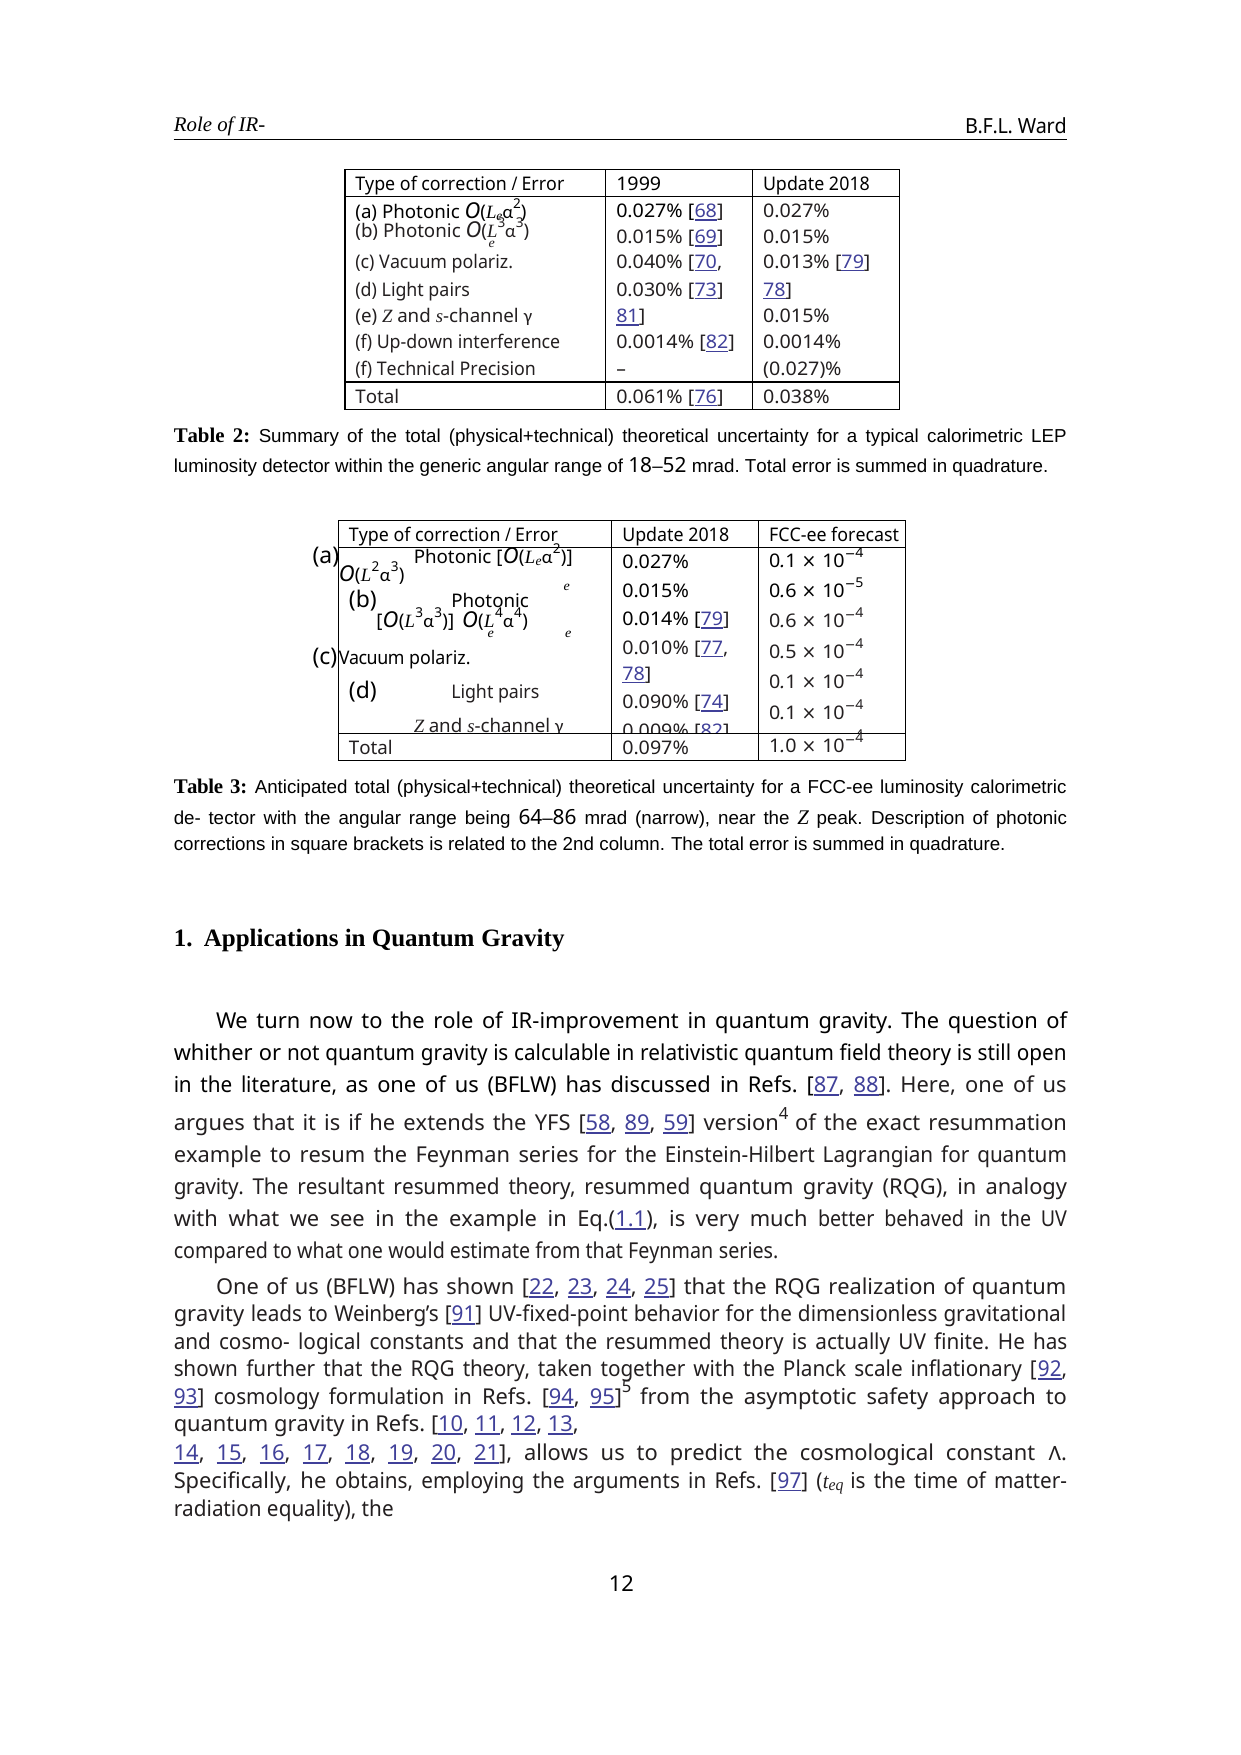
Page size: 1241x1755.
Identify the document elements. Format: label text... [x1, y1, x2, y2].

subtitle Applications in Quantum Gravity [173, 923, 1151, 951]
text One of us (BFLW) has shown [22, 23, 24, 25] that the RQG realization of quantum gravity leads to Weinberg’s [91] UV-fixed-point behavior for the dimensionless gravitational and cosmo- logical constants and that the resummed theory is actually UV finite. He has shown further that the RQG theory, taken together with the Planck scale inflationary [92, 93] cosmology formulation in Refs. [94, 95]5 from the asymptotic safety approach to quantum gravity in Refs. [10, 11, 12, 13, [173, 1272, 1067, 1437]
table_cell (e) Z and s-channel γ exchange [346, 300, 605, 327]
table_header 1999 [606, 170, 752, 196]
table_cell 0.027% 0.015% 0.014% [79] 0.010% [77, 78] 0.090% [74] 0.009% [82] (0.027)% [612, 548, 758, 733]
text 14, 15, 16, 17, 18, 19, 20, 21], allows us to predict the cosmological constant Λ. Specifically, he obtains, employing the arguments in Refs. [97] (teq is the time of matter-radiation equality), the [173, 1438, 1067, 1523]
text Table 3: Anticipated total (physical+technical) theoretical uncertainty for a FCC-ee luminosity calorimetric de- tector with the angular range being 64–86 mrad (narrow), near the Z peak. Description of photonic corrections in square brackets is related to the 2nd column. The total error is summed in quadrature. [173, 774, 1067, 855]
table_cell Photonic [O(Leα2)] O(L2α3) e Photonic [O(L3α3)] O(L4α4) e e Vacuum polariz. Light pairs Z and s-channel γ exchange Up-down interference (f) Technical Precision [339, 548, 611, 733]
text Table 2: Summary of the total (physical+technical) theoretical uncertainty for a typical calorimetric LEP luminosity detector within the generic angular range of 18–52 mrad. Total error is summed in quadrature. [173, 423, 1067, 479]
table_cell 0.0014% [753, 328, 899, 354]
table_cell 0.015% [80, 81] [606, 300, 752, 327]
table_cell – [606, 354, 752, 381]
table_cell 0.030% [73] [606, 275, 752, 300]
table_cell Total [339, 734, 611, 760]
table_cell 0.0014% [82] [606, 328, 752, 354]
table_header Update 2018 [753, 170, 899, 196]
table_header Type of correction / Error [339, 521, 611, 547]
table_header Type of correction / Error [346, 170, 605, 196]
table_cell 0.1 × 10−4 0.6 × 10−5 0.6 × 10−4 0.5 × 10−4 0.1 × 10−4 0.1 × 10−4 0.1 × 10−4 [759, 548, 905, 733]
table_cell (f) Technical Precision [346, 354, 605, 381]
text We turn now to the role of IR-improvement in quantum gravity. The question of whither or not quantum gravity is calculable in relativistic quantum field theory is still open in the literature, as one of us (BFLW) has discussed in Refs. [87, 88]. Here, one of us argues that it is if he extends the YFS [58, 89, 59] version4 of the exact resummation example to resum the Feynman series for the Einstein-Hilbert Lagrangian for quantum gravity. The resultant resummed theory, resummed quantum gravity (RQG), in analogy with what we see in the example in Eq.(1.1), is very much better behaved in the UV compared to what one would estimate from that Feynman series. [173, 1006, 1067, 1264]
table_cell 0.027% [753, 197, 899, 221]
table_cell 0.010% [77, 78] [753, 275, 899, 300]
table_cell 0.015% [69] [606, 221, 752, 250]
table_cell Total [346, 383, 605, 408]
table_cell (f) Up-down interference [346, 328, 605, 354]
table_cell 0.013% [79] [753, 250, 899, 275]
table_cell (0.027)% [753, 354, 899, 381]
table_cell 0.027% [68] [606, 197, 752, 221]
table_cell 0.015% [753, 300, 899, 327]
table_cell 0.038% [753, 383, 899, 408]
table_cell (d) Light pairs [346, 275, 605, 300]
table_cell 0.015% [753, 221, 899, 250]
table_cell 0.040% [70, 71] [606, 250, 752, 275]
table_cell (a) Photonic O(Leα2) [346, 197, 605, 221]
table_header Update 2018 [612, 521, 758, 547]
table_cell (b) Photonic O(L3α3) e [346, 221, 605, 250]
table_cell (c) Vacuum polariz. [346, 250, 605, 275]
table_header FCC-ee forecast [759, 521, 905, 547]
table_cell 0.061% [76] [606, 383, 752, 408]
table_cell 1.0 × 10−4 [759, 734, 905, 760]
table_cell 0.097% [612, 734, 758, 760]
